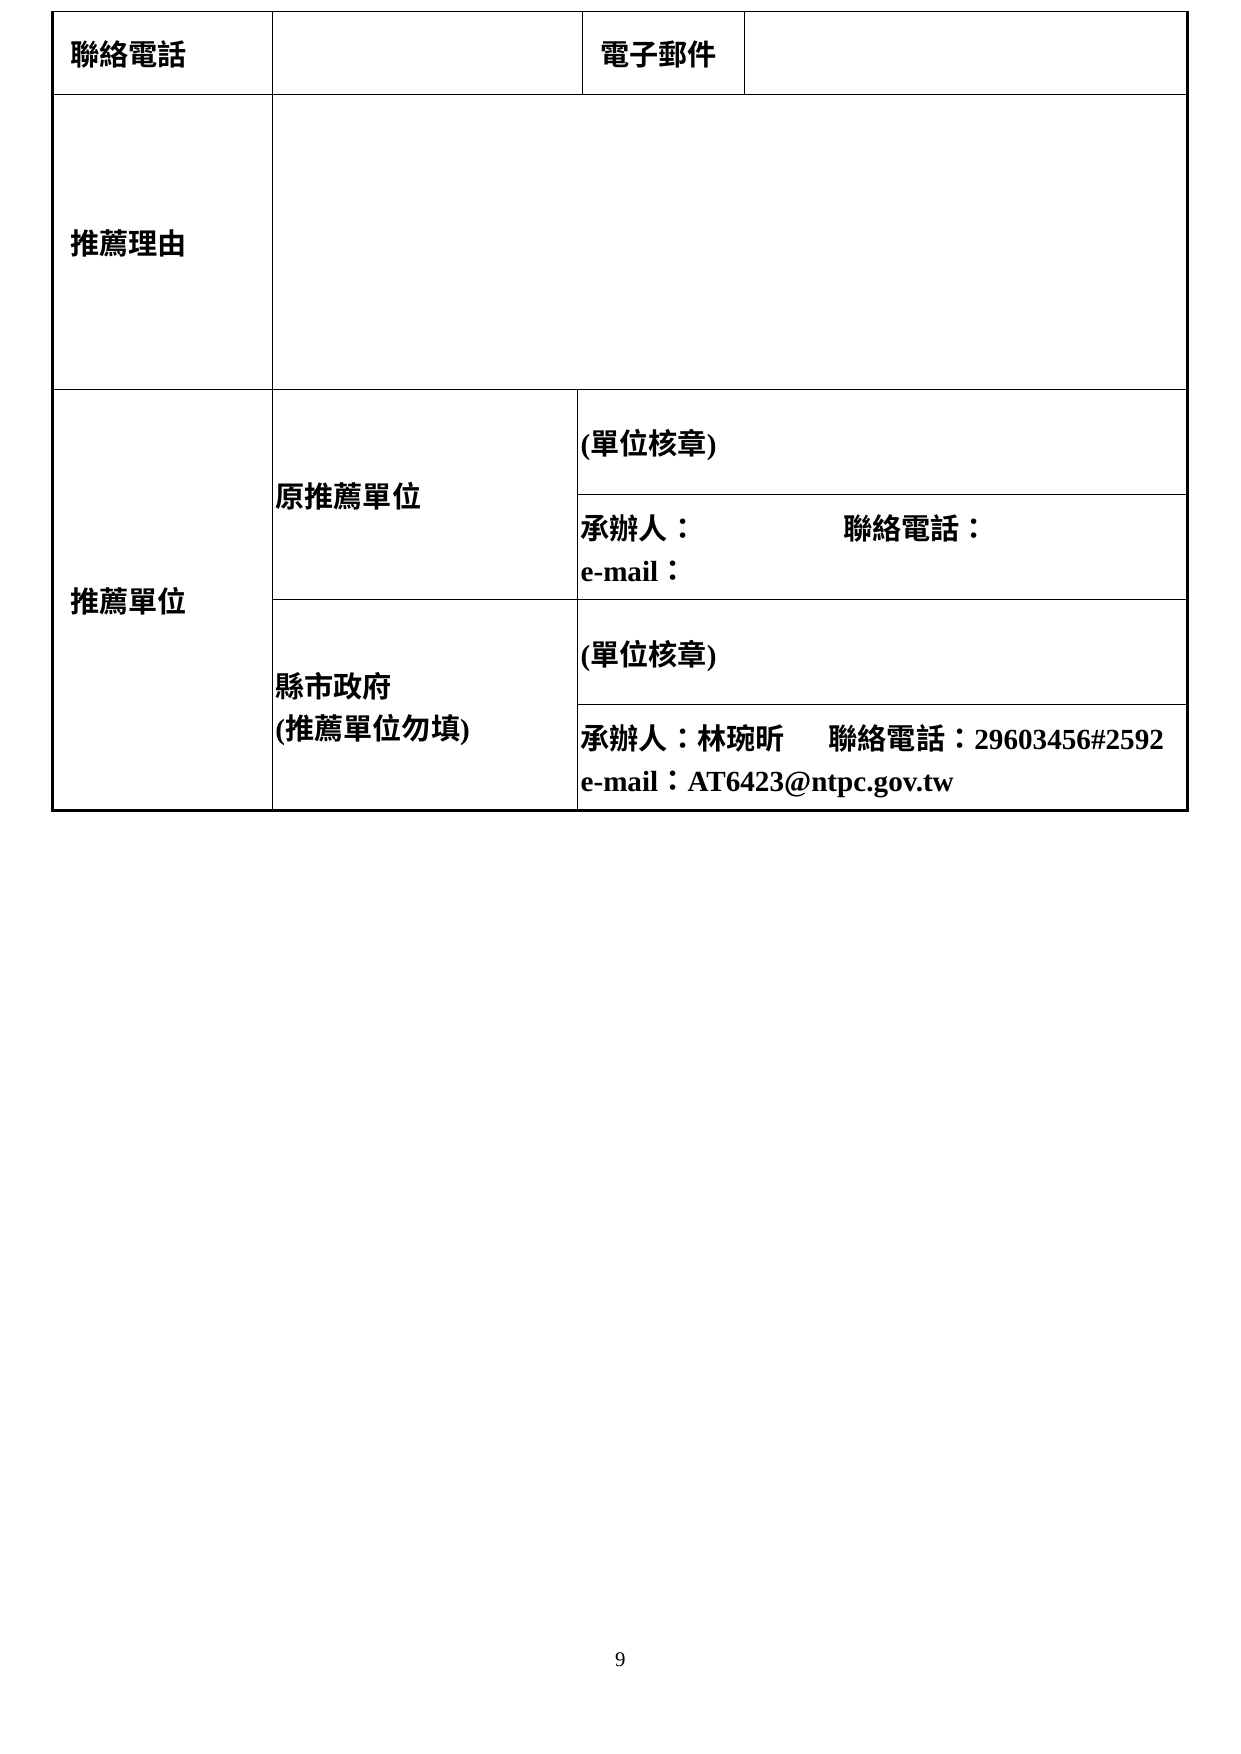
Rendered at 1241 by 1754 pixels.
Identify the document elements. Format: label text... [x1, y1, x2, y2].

table_cell 推薦理由 [54, 95, 272, 389]
table_cell 原推薦單位 [273, 390, 577, 599]
table_cell [578, 812, 1188, 902]
table_cell [745, 12, 1186, 93]
table_cell [53, 812, 577, 902]
table_cell 縣市政府 (推薦單位勿填) [273, 600, 577, 809]
table_cell 推薦單位 [54, 390, 272, 809]
table_cell [273, 95, 1186, 389]
table_cell [273, 12, 582, 93]
table_cell 聯絡電話 [54, 12, 272, 93]
table_cell 承辦人：林琬昕 聯絡電話：29603456#2592 e-mail：AT6423@ntpc.gov.tw [578, 705, 1186, 809]
table_cell (單位核章) [578, 600, 1186, 704]
table_cell 電子郵件 [583, 12, 744, 93]
table_cell (單位核章) [578, 390, 1186, 494]
table_cell 承辦人： 聯絡電話： e-mail： [578, 495, 1186, 599]
